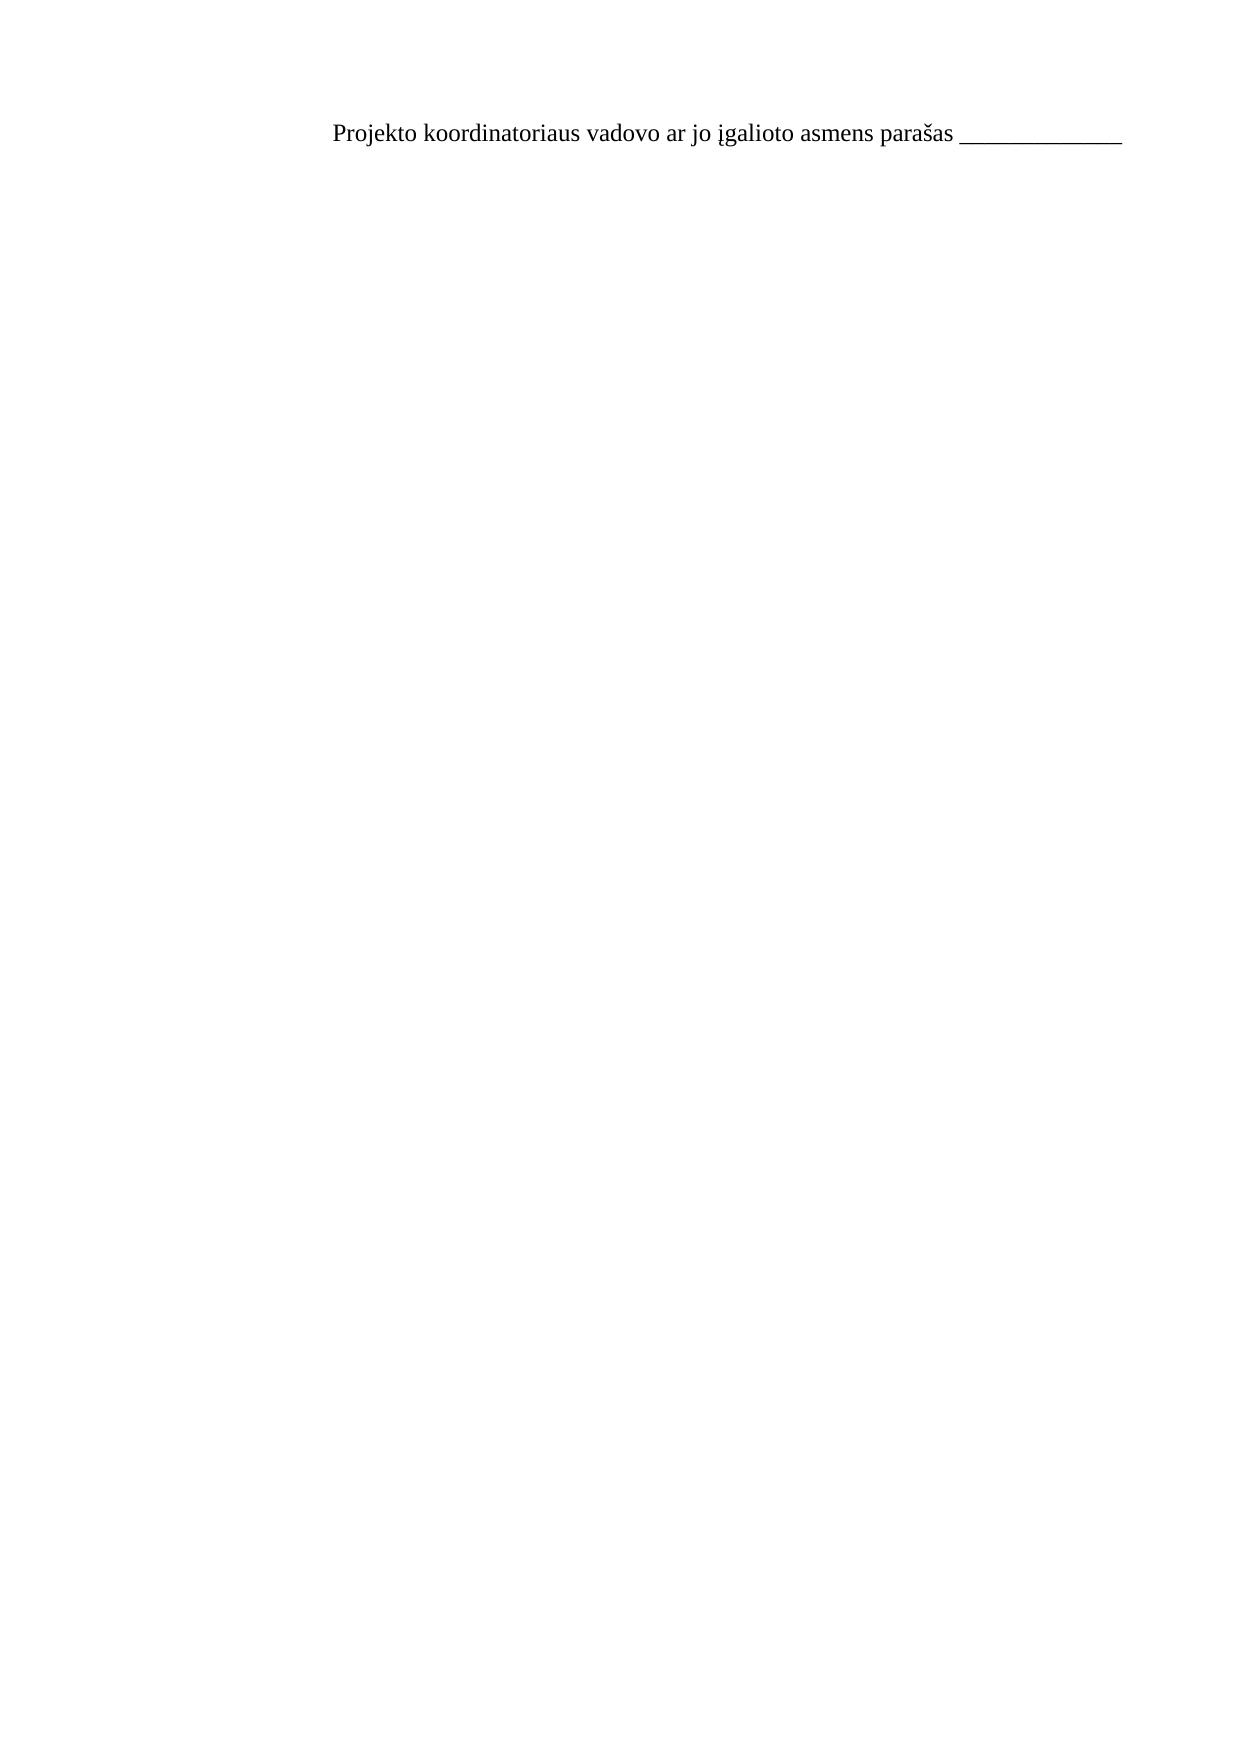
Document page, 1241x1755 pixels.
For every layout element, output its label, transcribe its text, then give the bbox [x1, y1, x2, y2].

text Projekto koordinatoriaus vadovo ar jo įgalioto asmens parašas _____________ [177, 118, 1122, 147]
